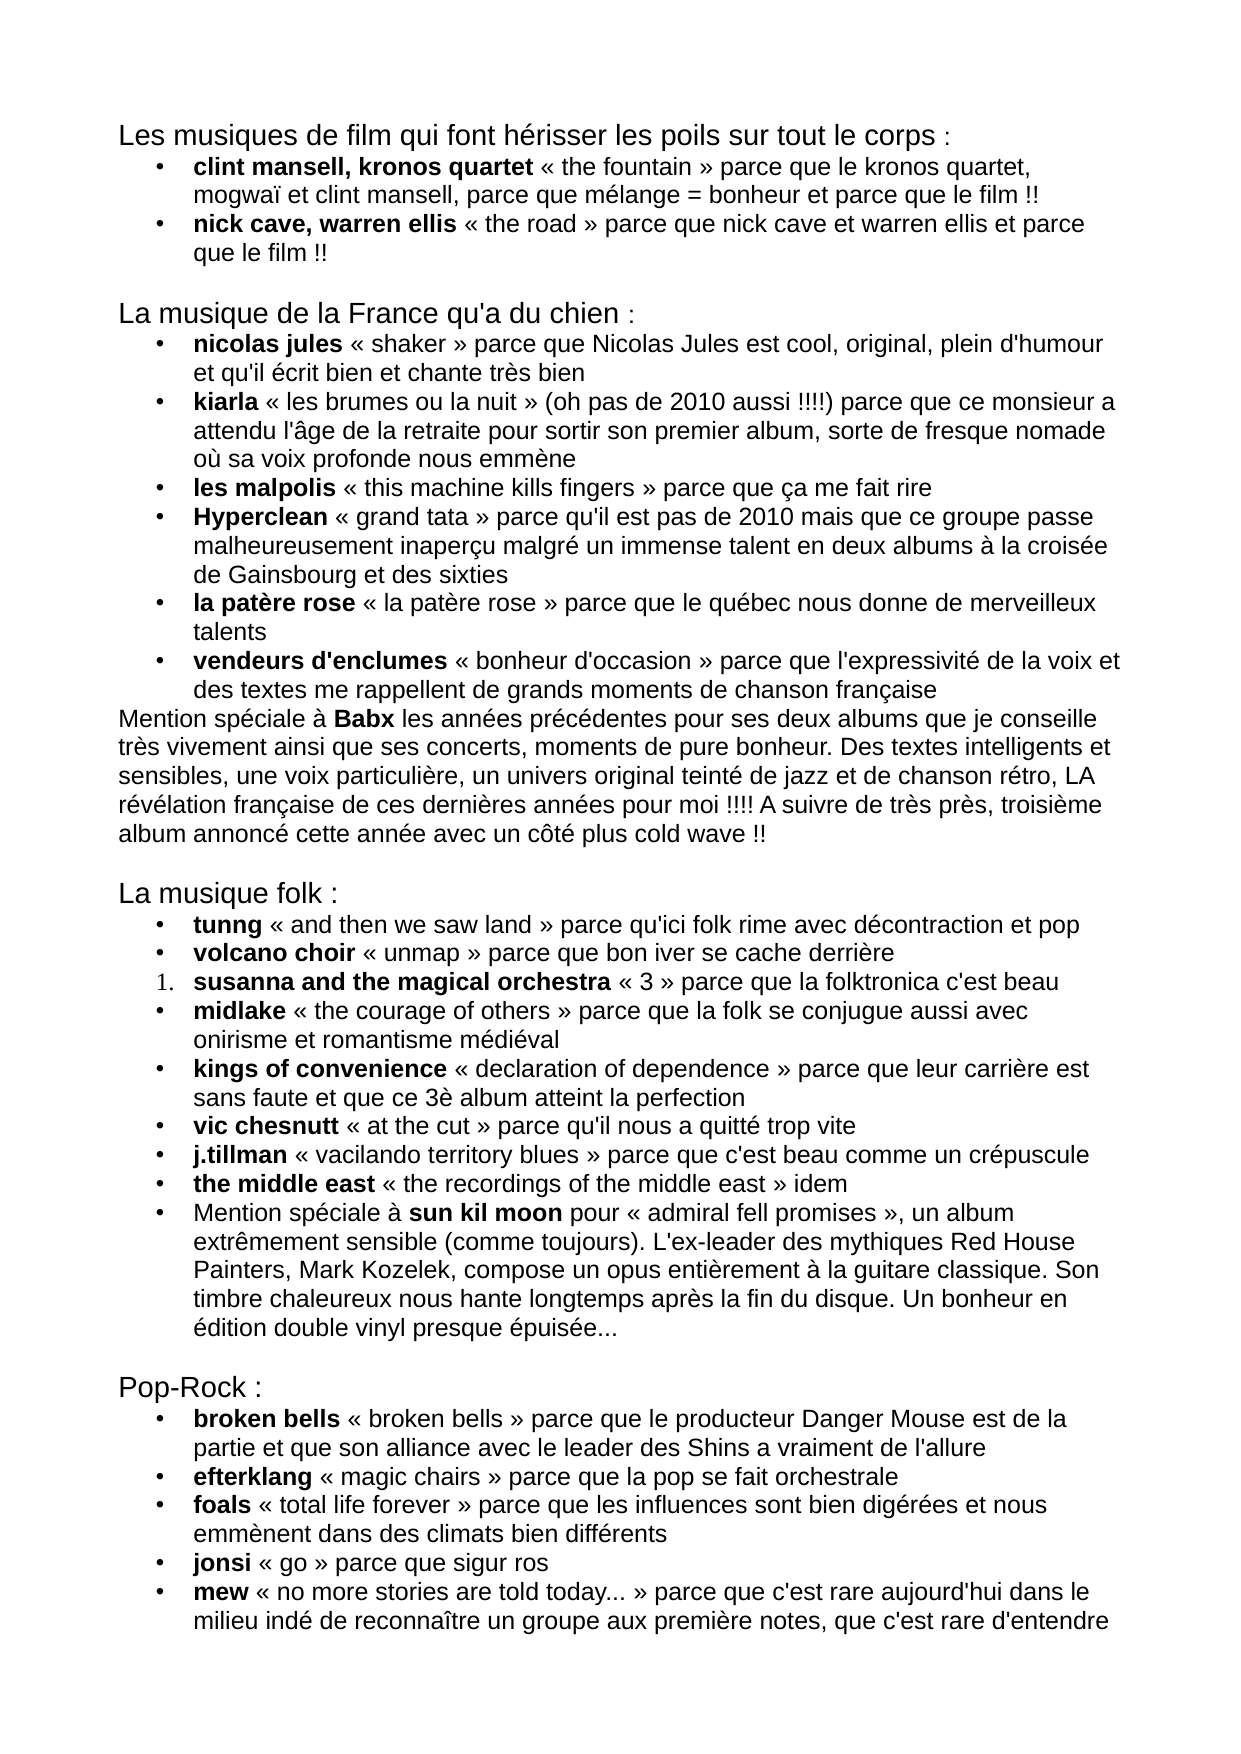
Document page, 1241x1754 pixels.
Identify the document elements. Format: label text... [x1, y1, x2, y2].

list broken bells « broken bells » parce que le producteur Danger Mouse est de la partie et que son alliance avec le leader des Shins a vraiment de l'allure [156, 1404, 1122, 1462]
list j.tillman « vacilando territory blues » parce que c'est beau comme un crépuscule [156, 1140, 1122, 1169]
text La musique de la France qu'a du chien : [118, 296, 1122, 329]
list kings of convenience « declaration of dependence » parce que leur carrière est sans faute et que ce 3è album atteint la perfection [156, 1054, 1122, 1111]
list la patère rose « la patère rose » parce que le québec nous donne de merveilleux talents [156, 588, 1122, 646]
list the middle east « the recordings of the middle east » idem [156, 1169, 1122, 1198]
list nick cave, warren ellis « the road » parce que nick cave et warren ellis et parce que le film !! [156, 209, 1122, 267]
list clint mansell, kronos quartet « the fountain » parce que le kronos quartet, mogwaï et clint mansell, parce que mélange = bonheur et parce que le film !! [156, 152, 1122, 209]
list foals « total life forever » parce que les influences sont bien digérées et nous emmènent dans des climats bien différents [156, 1491, 1122, 1548]
list kiarla « les brumes ou la nuit » (oh pas de 2010 aussi !!!!) parce que ce monsieur a attendu l'âge de la retraite pour sortir son premier album, sorte de fresque nomade où sa voix profonde nous emmène [156, 387, 1122, 473]
list jonsi « go » parce que sigur ros [156, 1548, 1122, 1577]
list Mention spéciale à sun kil moon pour « admiral fell promises », un album extrêmement sensible (comme toujours). L'ex-leader des mythiques Red House Painters, Mark Kozelek, compose un opus entièrement à la guitare classique. Son timbre chaleureux nous hante longtemps après la fin du disque. Un bonheur en édition double vinyl presque épuisée... [156, 1198, 1122, 1342]
list vic chesnutt « at the cut » parce qu'il nous a quitté trop vite [156, 1111, 1122, 1140]
text Pop-Rock : [118, 1371, 1122, 1404]
list vendeurs d'enclumes « bonheur d'occasion » parce que l'expressivité de la voix et des textes me rappellent de grands moments de chanson française [156, 646, 1122, 703]
list Hyperclean « grand tata » parce qu'il est pas de 2010 mais que ce groupe passe malheureusement inaperçu malgré un immense talent en deux albums à la croisée de Gainsbourg et des sixties [156, 502, 1122, 588]
text La musique folk : [118, 876, 1122, 909]
list mew « no more stories are told today... » parce que c'est rare aujourd'hui dans le milieu indé de reconnaître un groupe aux première notes, que c'est rare d'entendre [156, 1577, 1122, 1634]
list nicolas jules « shaker » parce que Nicolas Jules est cool, original, plein d'humour et qu'il écrit bien et chante très bien [156, 329, 1122, 387]
list susanna and the magical orchestra « 3 » parce que la folktronica c'est beau [156, 967, 1122, 996]
list midlake « the courage of others » parce que la folk se conjugue aussi avec onirisme et romantisme médiéval [156, 996, 1122, 1054]
list efterklang « magic chairs » parce que la pop se fait orchestrale [156, 1462, 1122, 1491]
list les malpolis « this machine kills fingers » parce que ça me fait rire [156, 473, 1122, 502]
text Les musiques de film qui font hérisser les poils sur tout le corps : [118, 118, 1122, 152]
list volcano choir « unmap » parce que bon iver se cache derrière [156, 938, 1122, 967]
list tunng « and then we saw land » parce qu'ici folk rime avec décontraction et pop [156, 909, 1122, 938]
text Mention spéciale à Babx les années précédentes pour ses deux albums que je conseille très vivement ainsi que ses concerts, moments de pure bonheur. Des textes intelligents et sensibles, une voix particulière, un univers original teinté de jazz et de chanson rétro, LA révélation française de ces dernières années pour moi !!!! A suivre de très près, troisième album annoncé cette année avec un côté plus cold wave !! [118, 703, 1122, 847]
